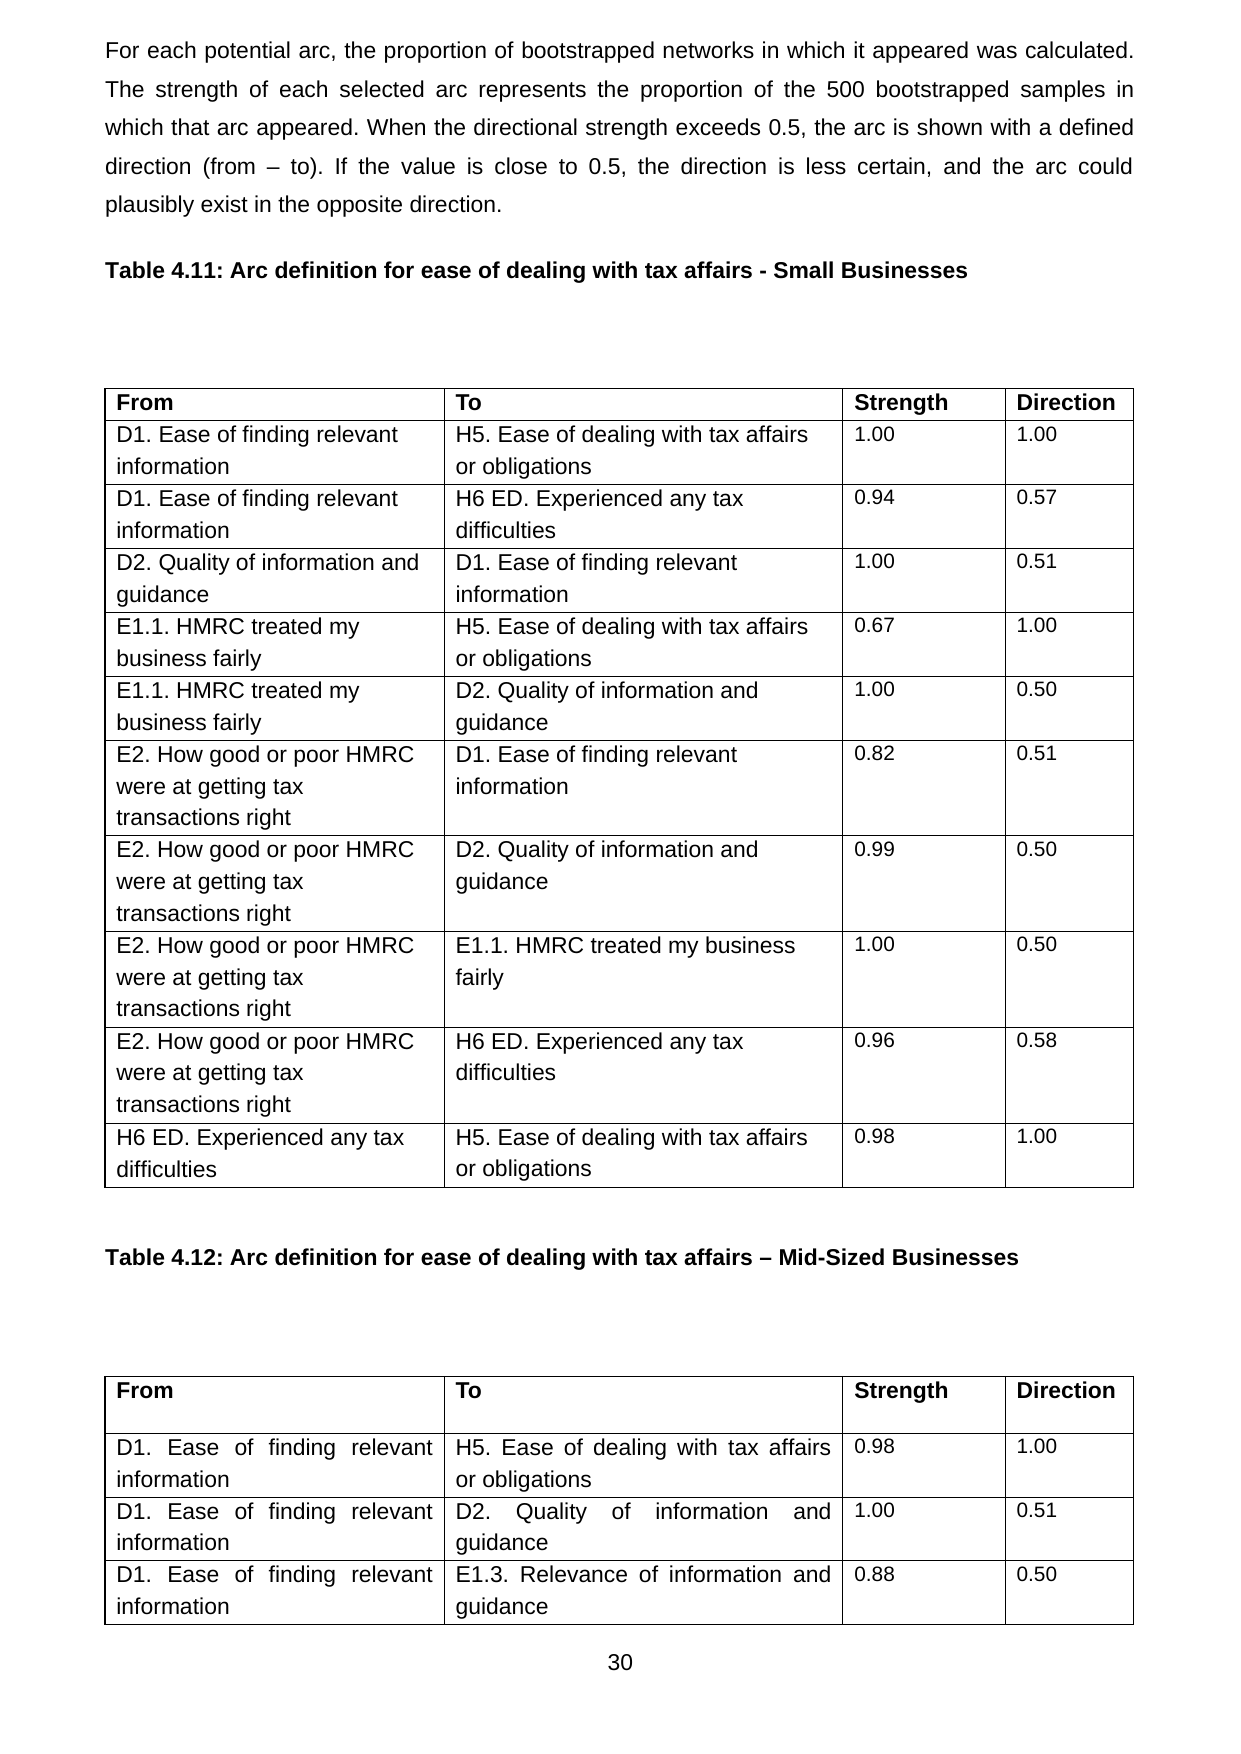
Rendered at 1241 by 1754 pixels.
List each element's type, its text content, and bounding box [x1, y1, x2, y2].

table_header To [445, 1377, 842, 1433]
table_cell E2. How good or poor HMRC were at getting tax transactions right [106, 932, 444, 1027]
table_header Strength [843, 1377, 1005, 1433]
table_header To [445, 389, 842, 420]
table_cell 1.00 [843, 549, 1005, 612]
table_cell E1.1. HMRC treated my business fairly [445, 932, 842, 1027]
table_cell D1. Ease of finding relevant information [106, 1434, 444, 1497]
table_cell 0.88 [843, 1561, 1005, 1624]
table_cell E2. How good or poor HMRC were at getting tax transactions right [106, 836, 444, 931]
table_cell 0.98 [843, 1124, 1005, 1187]
table_cell H6 ED. Experienced any tax difficulties [445, 1028, 842, 1122]
table_cell 1.00 [1006, 421, 1133, 484]
table_cell 0.50 [1006, 836, 1133, 931]
table_cell H5. Ease of dealing with tax affairs or obligations [445, 613, 842, 676]
table_cell D2. Quality of information and guidance [445, 1498, 842, 1560]
table_cell D2. Quality of information and guidance [106, 549, 444, 612]
table_cell D1. Ease of finding relevant information [106, 1561, 444, 1624]
table_cell D1. Ease of finding relevant information [106, 485, 444, 548]
table_cell E1.1. HMRC treated my business fairly [106, 677, 444, 740]
table_cell H5. Ease of dealing with tax affairs or obligations [445, 1124, 842, 1187]
table_cell 0.51 [1006, 741, 1133, 835]
table_cell 0.51 [1006, 549, 1133, 612]
table_cell 0.99 [843, 836, 1005, 931]
table_cell 0.98 [843, 1434, 1005, 1497]
table_cell D1. Ease of finding relevant information [106, 421, 444, 484]
table_cell D1. Ease of finding relevant information [445, 741, 842, 835]
table_cell 1.00 [1006, 1434, 1133, 1497]
table_cell 0.50 [1006, 932, 1133, 1027]
table_cell 1.00 [843, 1498, 1005, 1560]
table_cell 0.94 [843, 485, 1005, 548]
table_cell H6 ED. Experienced any tax difficulties [106, 1124, 444, 1187]
table_cell 0.67 [843, 613, 1005, 676]
table_cell E2. How good or poor HMRC were at getting tax transactions right [106, 1028, 444, 1122]
table_cell E1.3. Relevance of information and guidance [445, 1561, 842, 1624]
table_cell 0.50 [1006, 1561, 1133, 1624]
table_cell 0.50 [1006, 677, 1133, 740]
table_cell D1. Ease of finding relevant information [106, 1498, 444, 1560]
table_cell H6 ED. Experienced any tax difficulties [445, 485, 842, 548]
table_cell E1.1. HMRC treated my business fairly [106, 613, 444, 676]
text Table 4.11: Arc definition for ease of dealing with tax affairs - Small Businesses [105, 257, 1135, 366]
table_header From [106, 1377, 444, 1433]
table_header Direction [1006, 1377, 1133, 1433]
table_cell D2. Quality of information and guidance [445, 677, 842, 740]
table_cell E2. How good or poor HMRC were at getting tax transactions right [106, 741, 444, 835]
table_cell 0.58 [1006, 1028, 1133, 1122]
table_cell 1.00 [843, 932, 1005, 1027]
table_header Direction [1006, 389, 1133, 420]
text Table 4.12: Arc definition for ease of dealing with tax affairs – Mid-Sized Businesses [105, 1244, 1135, 1354]
table_cell D2. Quality of information and guidance [445, 836, 842, 931]
table_cell 0.51 [1006, 1498, 1133, 1560]
table_header Strength [843, 389, 1005, 420]
table_cell H5. Ease of dealing with tax affairs or obligations [445, 421, 842, 484]
table_header From [106, 389, 444, 420]
table_cell 1.00 [1006, 613, 1133, 676]
table_cell 1.00 [843, 421, 1005, 484]
table_cell H5. Ease of dealing with tax affairs or obligations [445, 1434, 842, 1497]
table_cell 1.00 [843, 677, 1005, 740]
table_cell 0.82 [843, 741, 1005, 835]
table_cell 0.96 [843, 1028, 1005, 1122]
table_cell 0.57 [1006, 485, 1133, 548]
table_cell D1. Ease of finding relevant information [445, 549, 842, 612]
text For each potential arc, the proportion of bootstrapped networks in which it appeared was calculated. The strength of each selected arc represents the proportion of the 500 bootstrapped samples in which that arc appeared. When the directional strength exceeds 0.5, the arc is shown with a defined direction (from – to). If the value is close to 0.5, the direction is less certain, and the arc could plausibly exist in the opposite direction. [105, 37, 1135, 225]
table_cell 1.00 [1006, 1124, 1133, 1187]
